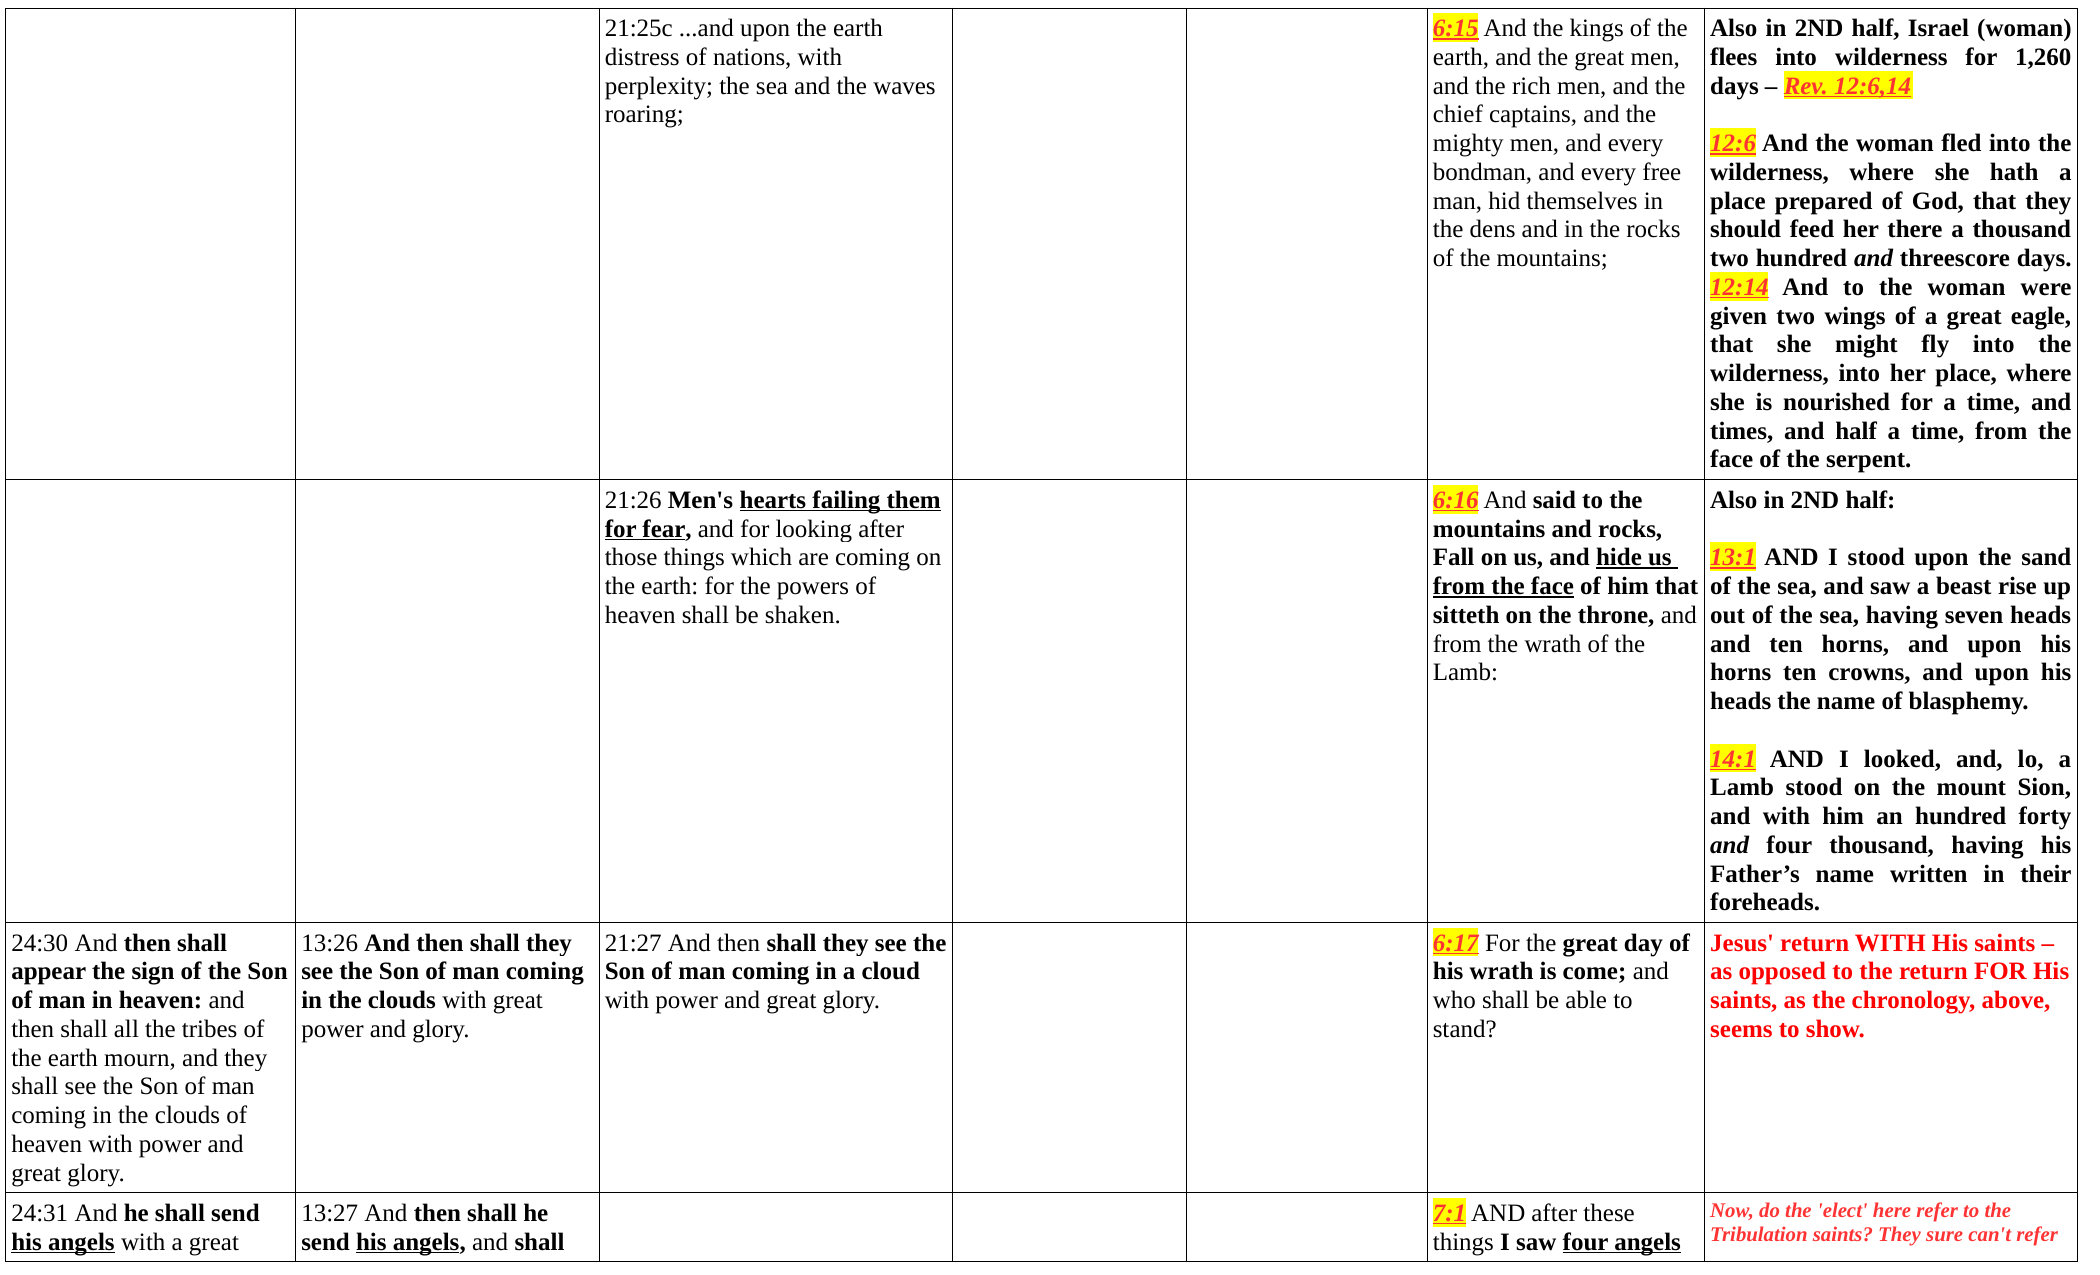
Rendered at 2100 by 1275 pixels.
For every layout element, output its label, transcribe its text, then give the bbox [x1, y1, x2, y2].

table_cell 24:31 And he shall send his angels with a great [6, 1193, 295, 1261]
table_cell [1187, 1193, 1427, 1261]
table_cell Now, do the 'elect' here refer to the Tribulation saints? They sure can't refer [1705, 1193, 2077, 1261]
table_cell 13:26 And then shall they see the Son of man coming in the clouds with great power and glory. [296, 923, 599, 1192]
table_cell 6:15 And the kings of the earth, and the great men, and the rich men, and the chief captains, and the mighty men, and every bondman, and every free man, hid themselves in the dens and in the rocks of the mountains; [1428, 9, 1704, 479]
table_cell [6, 480, 295, 922]
table_cell [953, 480, 1186, 922]
table_cell [296, 9, 599, 479]
table_cell 13:27 And then shall he send his angels, and shall [296, 1193, 599, 1261]
table_cell 24:30 And then shall appear the sign of the Son of man in heaven: and then shall all the tribes of the earth mourn, and they shall see the Son of man coming in the clouds of heaven with power and great glory. [6, 923, 295, 1192]
table_cell 6:16 And said to the mountains and rocks, Fall on us, and hide us from the face of him that sitteth on the throne, and from the wrath of the Lamb: [1428, 480, 1704, 922]
table_cell 21:26 Men's hearts failing them for fear, and for looking after those things which are coming on the earth: for the powers of heaven shall be shaken. [600, 480, 952, 922]
table_cell 21:27 And then shall they see the Son of man coming in a cloud with power and great glory. [600, 923, 952, 1192]
table_cell [953, 923, 1186, 1192]
table_cell [296, 480, 599, 922]
table_cell Also in 2ND half, Israel (woman) flees into wilderness for 1,260 days – Rev. 12:6,14 12:6 And the woman fled into the wilderness, where she hath a place prepared of God, that they should feed her there a thousand two hundred and threescore days. 12:14 And to the woman were given two wings of a great eagle, that she might fly into the wilderness, into her place, where she is nourished for a time, and times, and half a time, from the face of the serpent. [1705, 9, 2077, 479]
table_cell 21:25c ...and upon the earth distress of nations, with perplexity; the sea and the waves roaring; [600, 9, 952, 479]
table_cell [953, 9, 1186, 479]
table_cell Also in 2ND half: 13:1 AND I stood upon the sand of the sea, and saw a beast rise up out of the sea, having seven heads and ten horns, and upon his horns ten crowns, and upon his heads the name of blasphemy. 14:1 AND I looked, and, lo, a Lamb stood on the mount Sion, and with him an hundred forty and four thousand, having his Father’s name written in their foreheads. [1705, 480, 2077, 922]
table_cell [6, 9, 295, 479]
table_cell [953, 1193, 1186, 1261]
table_cell [1187, 9, 1427, 479]
table_cell 6:17 For the great day of his wrath is come; and who shall be able to stand? [1428, 923, 1704, 1192]
table_cell [1187, 480, 1427, 922]
table_cell 7:1 AND after these things I saw four angels [1428, 1193, 1704, 1261]
table_cell Jesus' return WITH His saints –as opposed to the return FOR His saints, as the chronology, above, seems to show. [1705, 923, 2077, 1192]
table_cell [600, 1193, 952, 1261]
table_cell [1187, 923, 1427, 1192]
